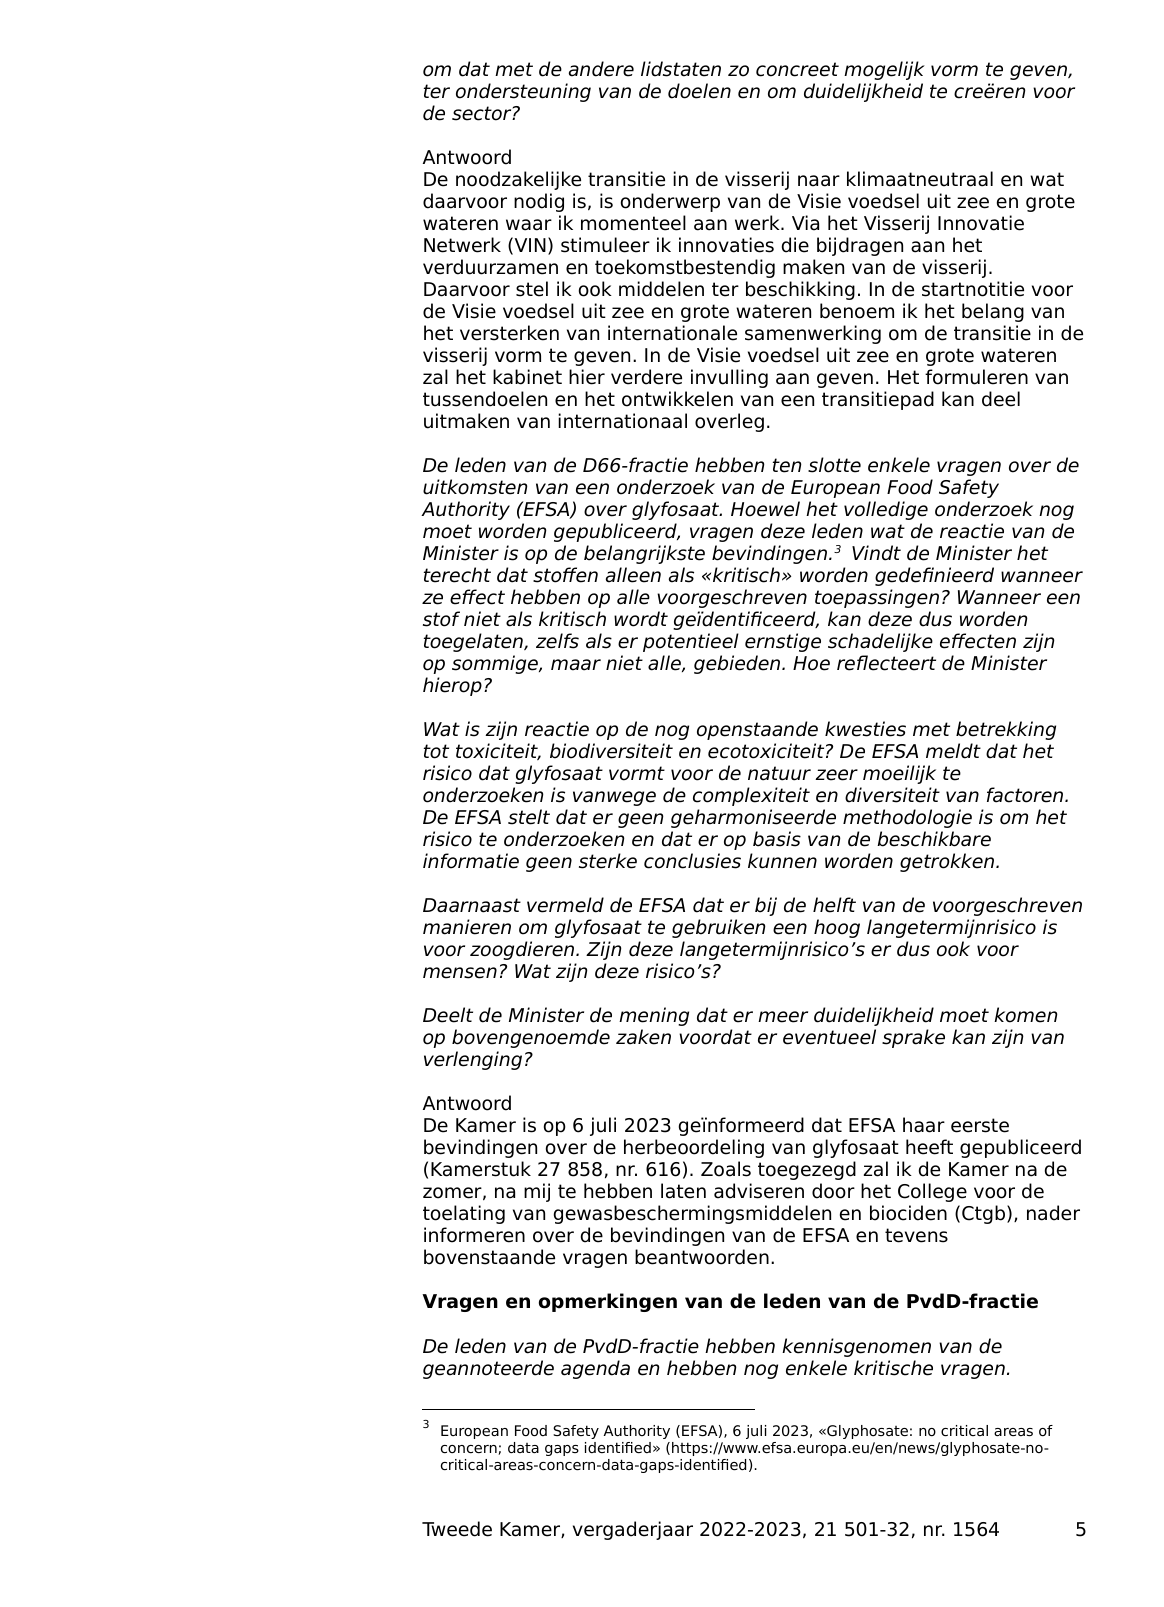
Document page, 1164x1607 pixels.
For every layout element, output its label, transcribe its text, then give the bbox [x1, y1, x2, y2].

text om dat met de andere lidstaten zo concreet mogelijk vorm te geven, ter ondersteuning van de doelen en om duidelijkheid te creëren voor de sector? [422, 59, 1087, 125]
text Antwoord [422, 147, 1087, 169]
subtitle Vragen en opmerkingen van de leden van de PvdD-fractie [422, 1291, 1087, 1313]
text European Food Safety Authority (EFSA), 6 juli 2023, «Glyphosate: no critical areas of concern; data gaps identified» (https://www.efsa.europa.eu/en/news/glyphosate-no-critical-areas-concern-data-gaps-identified). [422, 1418, 1087, 1474]
text De noodzakelijke transitie in de visserij naar klimaatneutraal en wat daarvoor nodig is, is onderwerp van de Visie voedsel uit zee en grote wateren waar ik momenteel aan werk. Via het Visserij Innovatie Netwerk (VIN) stimuleer ik innovaties die bijdragen aan het verduurzamen en toekomstbestendig maken van de visserij. Daarvoor stel ik ook middelen ter beschikking. In de startnotitie voor de Visie voedsel uit zee en grote wateren benoem ik het belang van het versterken van internationale samenwerking om de transitie in de visserij vorm te geven. In de Visie voedsel uit zee en grote wateren zal het kabinet hier verdere invulling aan geven. Het formuleren van tussendoelen en het ontwikkelen van een transitiepad kan deel uitmaken van internationaal overleg. [422, 169, 1087, 433]
text Antwoord [422, 1093, 1087, 1115]
text Deelt de Minister de mening dat er meer duidelijkheid moet komen op bovengenoemde zaken voordat er eventueel sprake kan zijn van verlenging? [422, 1005, 1087, 1071]
text De leden van de D66-fractie hebben ten slotte enkele vragen over de uitkomsten van een onderzoek van de European Food Safety Authority (EFSA) over glyfosaat. Hoewel het volledige onderzoek nog moet worden gepubliceerd, vragen deze leden wat de reactie van de Minister is op de belangrijkste bevindingen. Vindt de Minister het terecht dat stoffen alleen als «kritisch» worden gedefinieerd wanneer ze effect hebben op alle voorgeschreven toepassingen? Wanneer een stof niet als kritisch wordt geïdentificeerd, kan deze dus worden toegelaten, zelfs als er potentieel ernstige schadelijke effecten zijn op sommige, maar niet alle, gebieden. Hoe reflecteert de Minister hierop? [422, 455, 1087, 697]
text De Kamer is op 6 juli 2023 geïnformeerd dat EFSA haar eerste bevindingen over de herbeoordeling van glyfosaat heeft gepubliceerd (Kamerstuk 27 858, nr. 616). Zoals toegezegd zal ik de Kamer na de zomer, na mij te hebben laten adviseren door het College voor de toelating van gewasbeschermingsmiddelen en biociden (Ctgb), nader informeren over de bevindingen van de EFSA en tevens bovenstaande vragen beantwoorden. [422, 1115, 1087, 1269]
text Wat is zijn reactie op de nog openstaande kwesties met betrekking tot toxiciteit, biodiversiteit en ecotoxiciteit? De EFSA meldt dat het risico dat glyfosaat vormt voor de natuur zeer moeilijk te onderzoeken is vanwege de complexiteit en diversiteit van factoren. De EFSA stelt dat er geen geharmoniseerde methodologie is om het risico te onderzoeken en dat er op basis van de beschikbare informatie geen sterke conclusies kunnen worden getrokken. [422, 719, 1087, 873]
text De leden van de PvdD-fractie hebben kennisgenomen van de geannoteerde agenda en hebben nog enkele kritische vragen. [422, 1336, 1087, 1379]
text Daarnaast vermeld de EFSA dat er bij de helft van de voorgeschreven manieren om glyfosaat te gebruiken een hoog langetermijnrisico is voor zoogdieren. Zijn deze langetermijnrisico’s er dus ook voor mensen? Wat zijn deze risico’s? [422, 895, 1087, 983]
